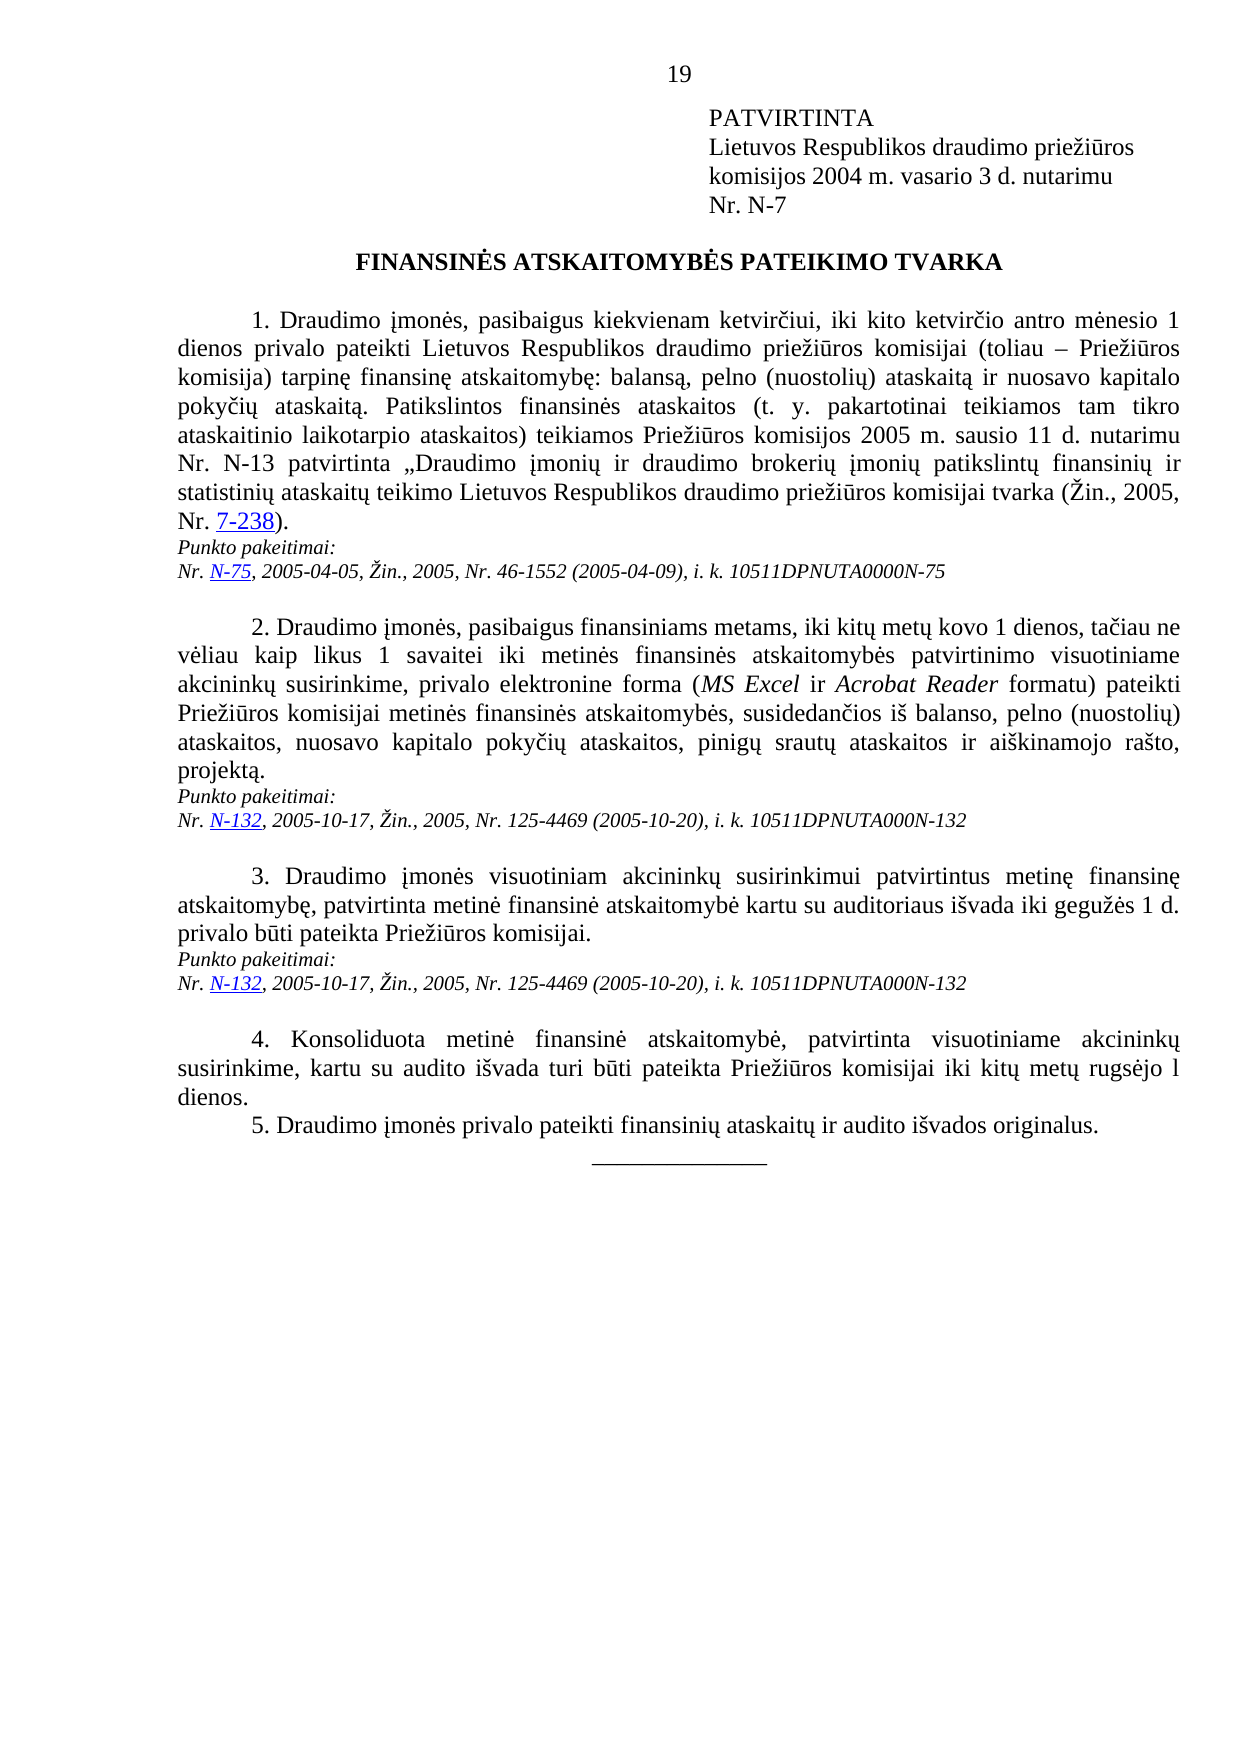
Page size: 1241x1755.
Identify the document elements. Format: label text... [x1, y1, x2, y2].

text Punkto pakeitimai: [177, 535, 1181, 559]
text ______________ [177, 1139, 1181, 1168]
text 3. Draudimo įmonės visuotiniam akcininkų susirinkimui patvirtintus metinę finansinę atskaitomybę, patvirtinta metinė finansinė atskaitomybė kartu su auditoriaus išvada iki gegužės 1 d. privalo būti pateikta Priežiūros komisijai. [177, 861, 1181, 947]
text 1. Draudimo įmonės, pasibaigus kiekvienam ketvirčiui, iki kito ketvirčio antro mėnesio 1 dienos privalo pateikti Lietuvos Respublikos draudimo priežiūros komisijai (toliau – Priežiūros komisija) tarpinę finansinę atskaitomybę: balansą, pelno (nuostolių) ataskaitą ir nuosavo kapitalo pokyčių ataskaitą. Patikslintos finansinės ataskaitos (t. y. pakartotinai teikiamos tam tikro ataskaitinio laikotarpio ataskaitos) teikiamos Priežiūros komisijos 2005 m. sausio 11 d. nutarimu Nr. N-13 patvirtinta „Draudimo įmonių ir draudimo brokerių įmonių patikslintų finansinių ir statistinių ataskaitų teikimo Lietuvos Respublikos draudimo priežiūros komisijai tvarka (Žin., 2005, Nr. 7-238). [177, 305, 1181, 535]
text FINANSINĖS ATSKAITOMYBĖS PATEIKIMO TVARKA [177, 247, 1181, 276]
text PATVIRTINTA [709, 103, 1181, 132]
text Lietuvos Respublikos draudimo priežiūros [177, 132, 1181, 161]
text 2. Draudimo įmonės, pasibaigus finansiniams metams, iki kitų metų kovo 1 dienos, tačiau ne vėliau kaip likus 1 savaitei iki metinės finansinės atskaitomybės patvirtinimo visuotiniame akcininkų susirinkime, privalo elektronine forma (MS Excel ir Acrobat Reader formatu) pateikti Priežiūros komisijai metinės finansinės atskaitomybės, susidedančios iš balanso, pelno (nuostolių) ataskaitos, nuosavo kapitalo pokyčių ataskaitos, pinigų srautų ataskaitos ir aiškinamojo rašto, projektą. [177, 612, 1181, 784]
text 4. Konsoliduota metinė finansinė atskaitomybė, patvirtinta visuotiniame akcininkų susirinkime, kartu su audito išvada turi būti pateikta Priežiūros komisijai iki kitų metų rugsėjo l dienos. [177, 1024, 1181, 1110]
text Punkto pakeitimai: [177, 947, 1181, 971]
text 5. Draudimo įmonės privalo pateikti finansinių ataskaitų ir audito išvados originalus. [177, 1110, 1181, 1139]
text Nr. N-132, 2005-10-17, Žin., 2005, Nr. 125-4469 (2005-10-20), i. k. 10511DPNUTA000N-132 [177, 808, 1181, 832]
text Nr. N-132, 2005-10-17, Žin., 2005, Nr. 125-4469 (2005-10-20), i. k. 10511DPNUTA000N-132 [177, 971, 1181, 995]
text Punkto pakeitimai: [177, 784, 1181, 808]
text Nr. N-75, 2005-04-05, Žin., 2005, Nr. 46-1552 (2005-04-09), i. k. 10511DPNUTA0000N-75 [177, 559, 1181, 583]
text Nr. N-7 [177, 190, 1181, 218]
text komisijos 2004 m. vasario 3 d. nutarimu [177, 161, 1181, 190]
